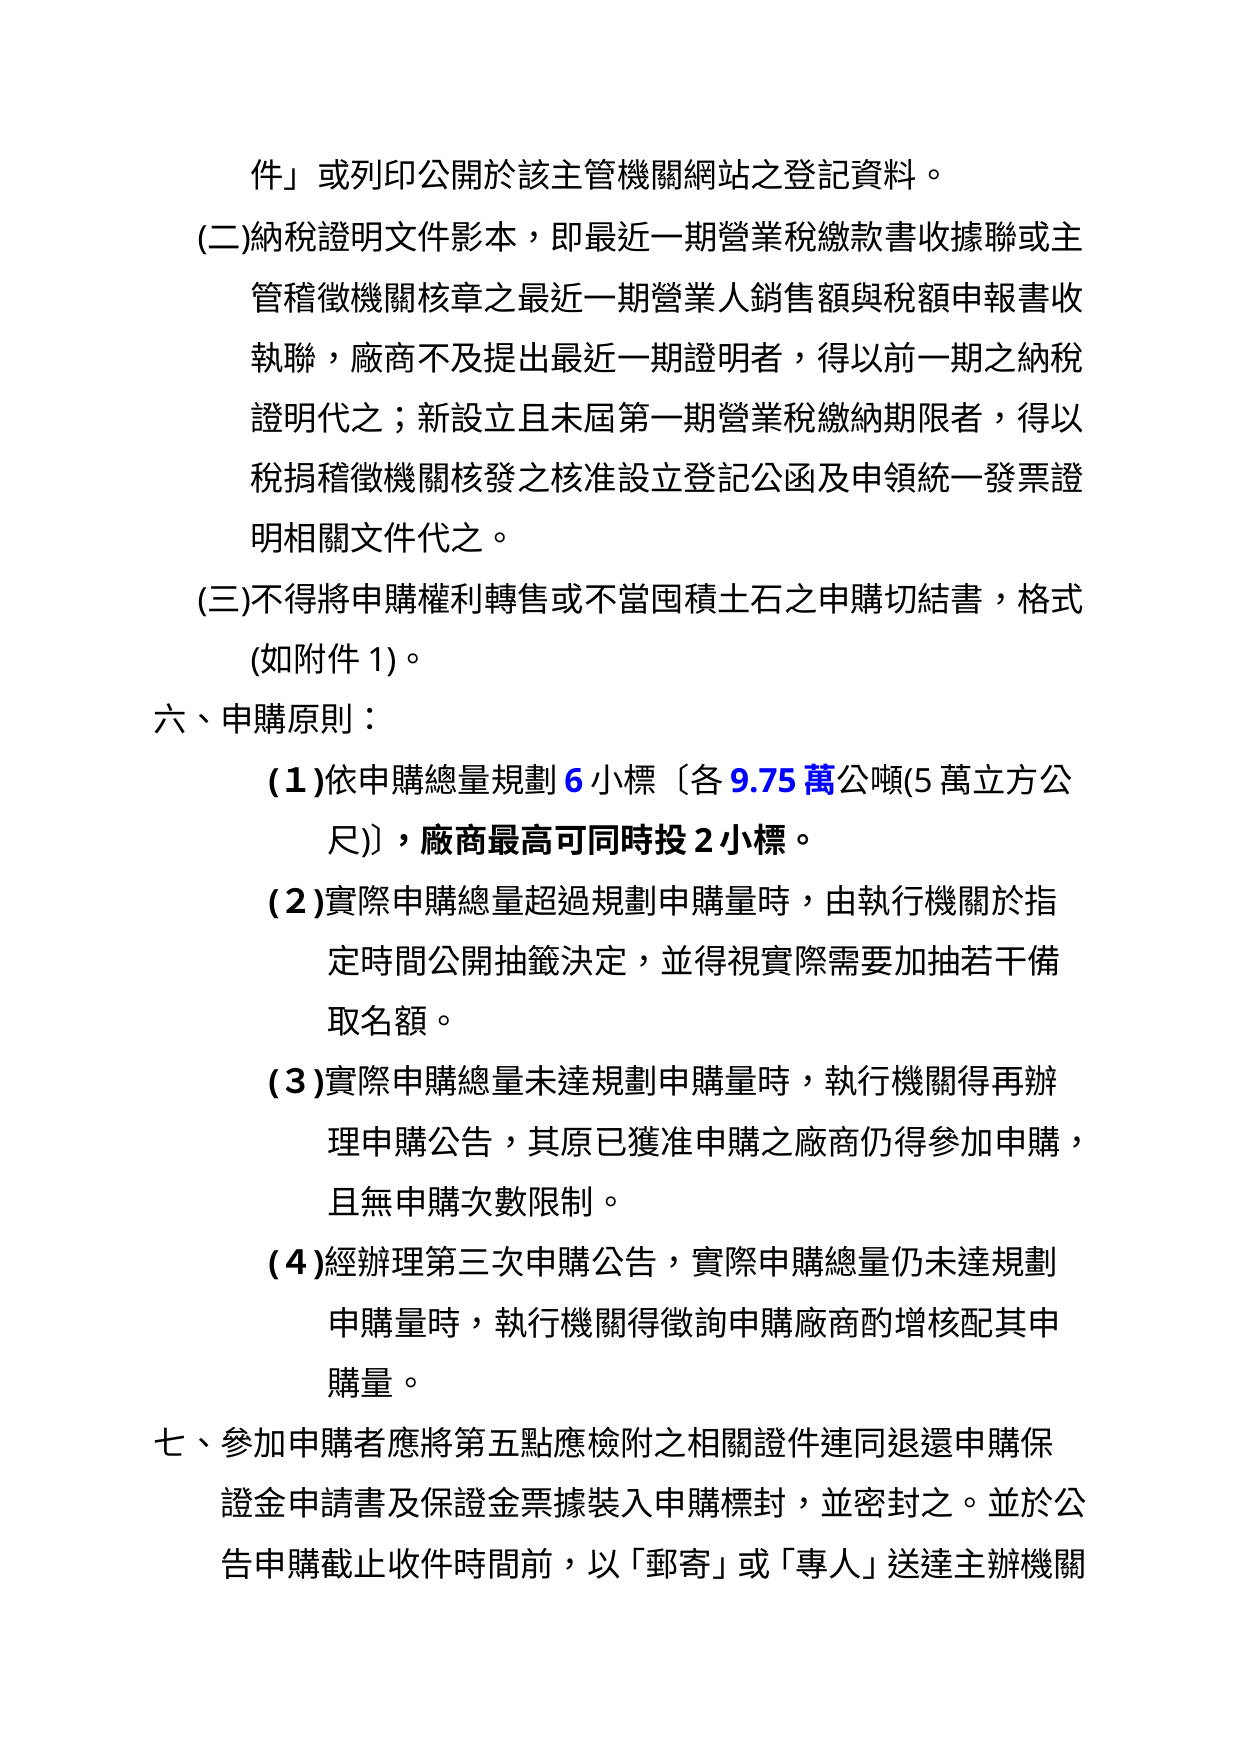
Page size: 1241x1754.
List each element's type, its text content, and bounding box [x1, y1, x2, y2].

list 納稅證明文件影本，即最近一期營業稅繳款書收據聯或主管稽徵機關核章之最近一期營業人銷售額與稅額申報書收執聯，廠商不及提出最近一期證明者，得以前一期之納稅證明代之；新設立且未屆第一期營業稅繳納期限者，得以稅捐稽徵機關核發之核准設立登記公函及申領統一發票證明相關文件代之。 [197, 211, 1087, 560]
list 不得將申購權利轉售或不當囤積土石之申購切結書，格式(如附件1)。 [197, 572, 1087, 681]
list 依申購總量規劃6小標〔各9.75萬公噸(5萬立方公尺)〕，廠商最高可同時投2小標。 [268, 753, 1087, 862]
list 參加申購者應將第五點應檢附之相關證件連同退還申購保證金申請書及保證金票據裝入申購標封，並密封之。並於公告申購截止收件時間前，以「郵寄」或「專人」送達主辦機關 [153, 1417, 1087, 1586]
list 申購原則： [153, 693, 1087, 741]
list 件」或列印公開於該主管機關網站之登記資料。 [197, 136, 1087, 211]
list 經辦理第三次申購公告，實際申購總量仍未達規劃申購量時，執行機關得徵詢申購廠商酌增核配其申購量。 [268, 1236, 1087, 1405]
list 實際申購總量未達規劃申購量時，執行機關得再辦理申購公告，其原已獲准申購之廠商仍得參加申購，且無申購次數限制。 [268, 1055, 1087, 1224]
list 實際申購總量超過規劃申購量時，由執行機關於指定時間公開抽籤決定，並得視實際需要加抽若干備取名額。 [268, 874, 1087, 1043]
